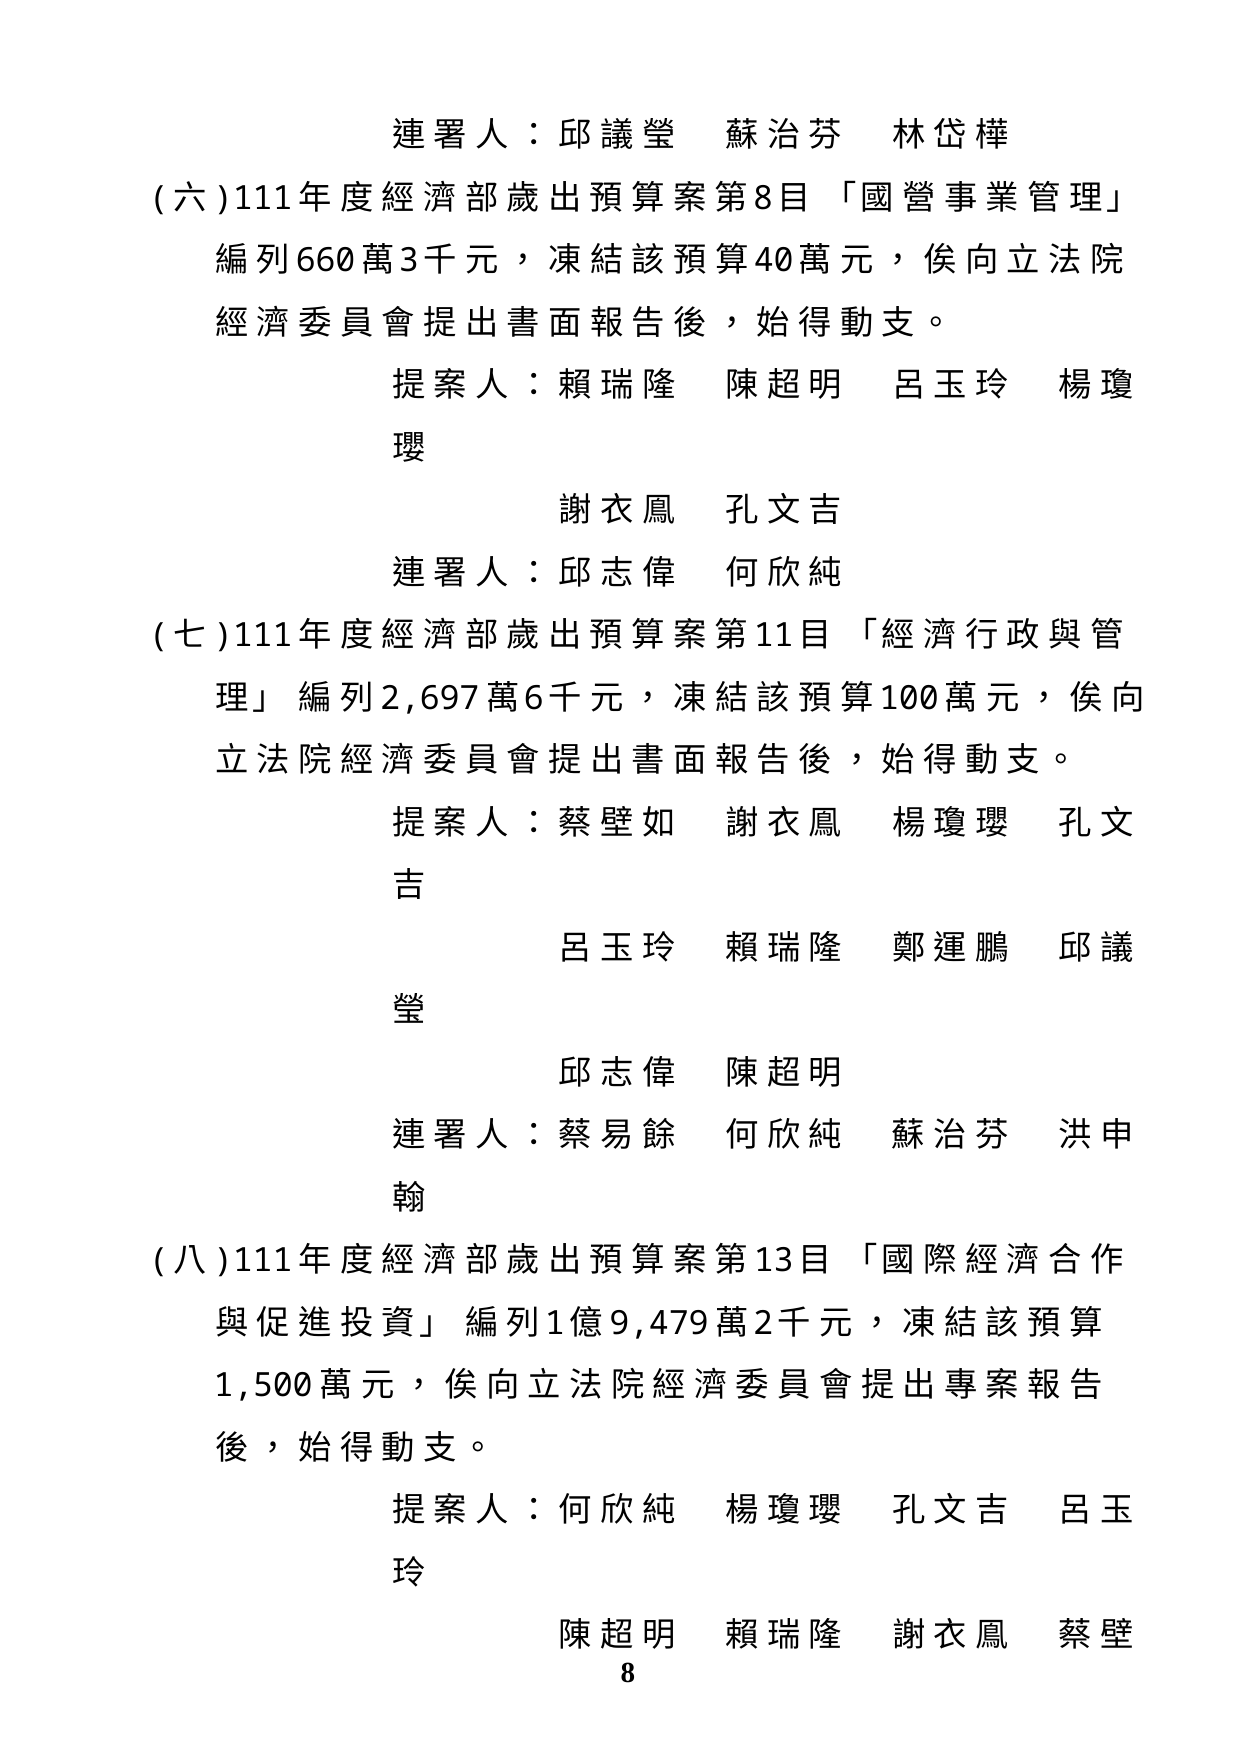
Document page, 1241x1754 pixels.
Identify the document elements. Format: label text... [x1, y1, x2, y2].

text 連署人：邱志偉 何欣純 [378, 528, 1148, 591]
text 謝衣鳯 孔文吉 [378, 466, 1148, 528]
text 提案人：何欣純 楊瓊瓔 孔文吉 呂玉玲 [378, 1466, 1148, 1591]
text (八)111年度經濟部歲出預算案第13目「國際經濟合作與促進投資」編列1億9,479萬2千元，凍結該預算1,500萬元，俟向立法院經濟委員會提出專案報告後，始得動支。 [140, 1216, 1148, 1466]
text (六)111年度經濟部歲出預算案第8目「國營事業管理」編列660萬3千元，凍結該預算40萬元，俟向立法院經濟委員會提出書面報告後，始得動支。 [140, 153, 1148, 341]
text 連署人：蔡易餘 何欣純 蘇治芬 洪申翰 [378, 1091, 1148, 1216]
text 連署人：邱議瑩 蘇治芬 林岱樺 [378, 91, 1148, 153]
text 提案人：賴瑞隆 陳超明 呂玉玲 楊瓊瓔 [378, 341, 1148, 466]
text 提案人：蔡壁如 謝衣鳯 楊瓊瓔 孔文吉 [378, 778, 1148, 903]
text 邱志偉 陳超明 [378, 1028, 1148, 1091]
text (七)111年度經濟部歲出預算案第11目「經濟行政與管理」編列2,697萬6千元，凍結該預算100萬元，俟向立法院經濟委員會提出書面報告後，始得動支。 [140, 591, 1148, 778]
text 呂玉玲 賴瑞隆 鄭運鵬 邱議瑩 [378, 903, 1148, 1028]
text 陳超明 賴瑞隆 謝衣鳯 蔡壁 [378, 1591, 1148, 1653]
